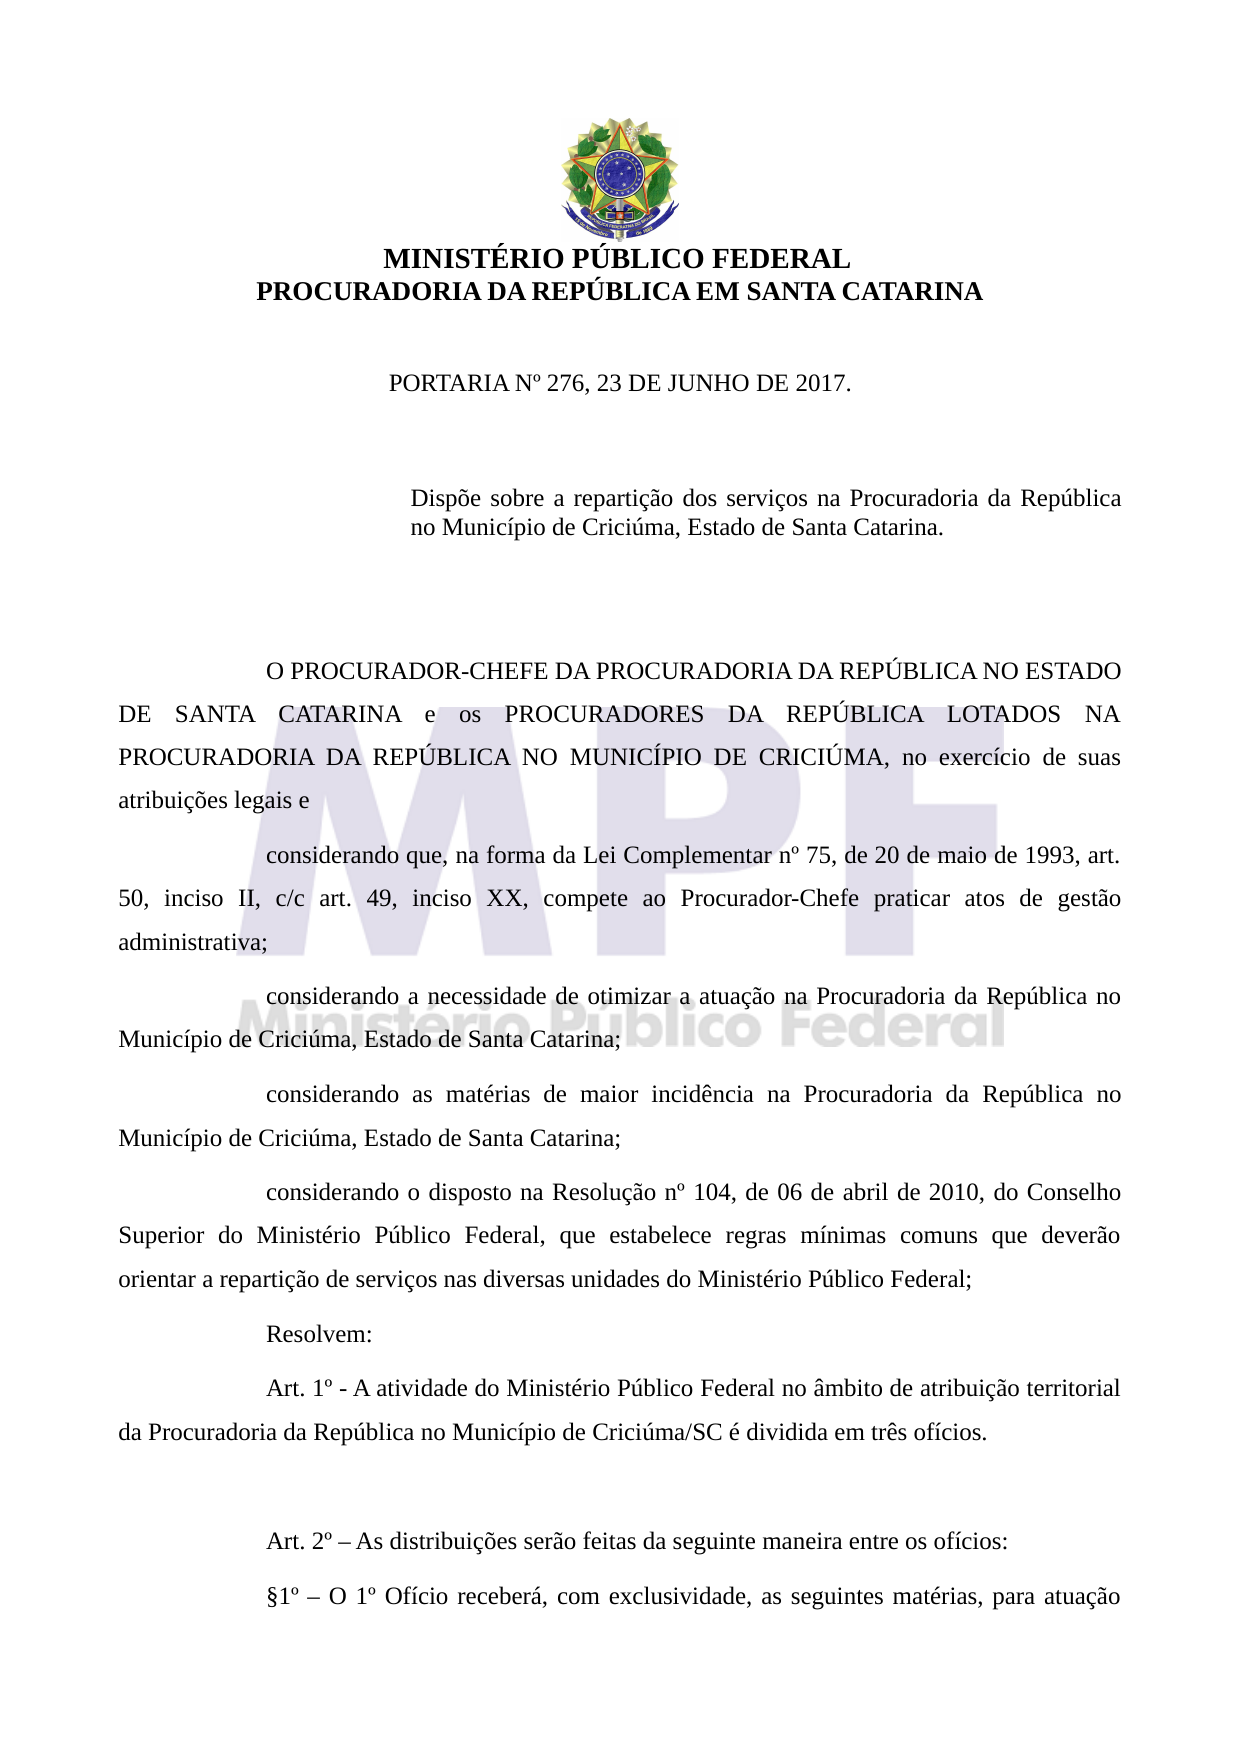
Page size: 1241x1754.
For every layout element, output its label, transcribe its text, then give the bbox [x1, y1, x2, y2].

text considerando a necessidade de otimizar a atuação na Procuradoria da República no Município de Criciúma, Estado de Santa Catarina; [118, 981, 1122, 1053]
text MINISTÉRIO PÚBLICO FEDERAL [118, 176, 1122, 275]
text considerando as matérias de maior incidência na Procuradoria da República no Município de Criciúma, Estado de Santa Catarina; [118, 1079, 1122, 1151]
text PROCURADORIA DA REPÚBLICA EM SANTA CATARINA [118, 275, 1122, 306]
text Art. 2º – As distribuições serão feitas da seguinte maneira entre os ofícios: [118, 1526, 1122, 1555]
text Art. 1º - A atividade do Ministério Público Federal no âmbito de atribuição territorial da Procuradoria da República no Município de Criciúma/SC é dividida em três ofícios. [118, 1373, 1122, 1445]
text O PROCURADOR-CHEFE DA PROCURADORIA DA REPÚBLICA NO ESTADO DE SANTA CATARINA e os PROCURADORES DA REPÚBLICA LOTADOS NA PROCURADORIA DA REPÚBLICA NO MUNICÍPIO DE CRICIÚMA, no exercício de suas atribuições legais e [118, 656, 1122, 814]
text Dispõe sobre a repartição dos serviços na Procuradoria da República no Município de Criciúma, Estado de Santa Catarina. [410, 483, 1122, 541]
picture [236, 814, 1004, 840]
text considerando que, na forma da Lei Complementar nº 75, de 20 de maio de 1993, art. 50, inciso II, c/c art. 49, inciso XX, compete ao Procurador-Chefe praticar atos de gestão administrativa; [118, 840, 1122, 955]
text PORTARIA Nº 276, 23 DE JUNHO DE 2017. [118, 368, 1122, 397]
text Resolvem: [118, 1319, 1122, 1347]
text §1º – O 1º Ofício receberá, com exclusividade, as seguintes matérias, para atuação [118, 1581, 1122, 1610]
picture [236, 955, 1004, 981]
text considerando o disposto na Resolução nº 104, de 06 de abril de 2010, do Conselho Superior do Ministério Público Federal, que estabelece regras mínimas comuns que deverão orientar a repartição de serviços nas diversas unidades do Ministério Público Federal; [118, 1177, 1122, 1292]
